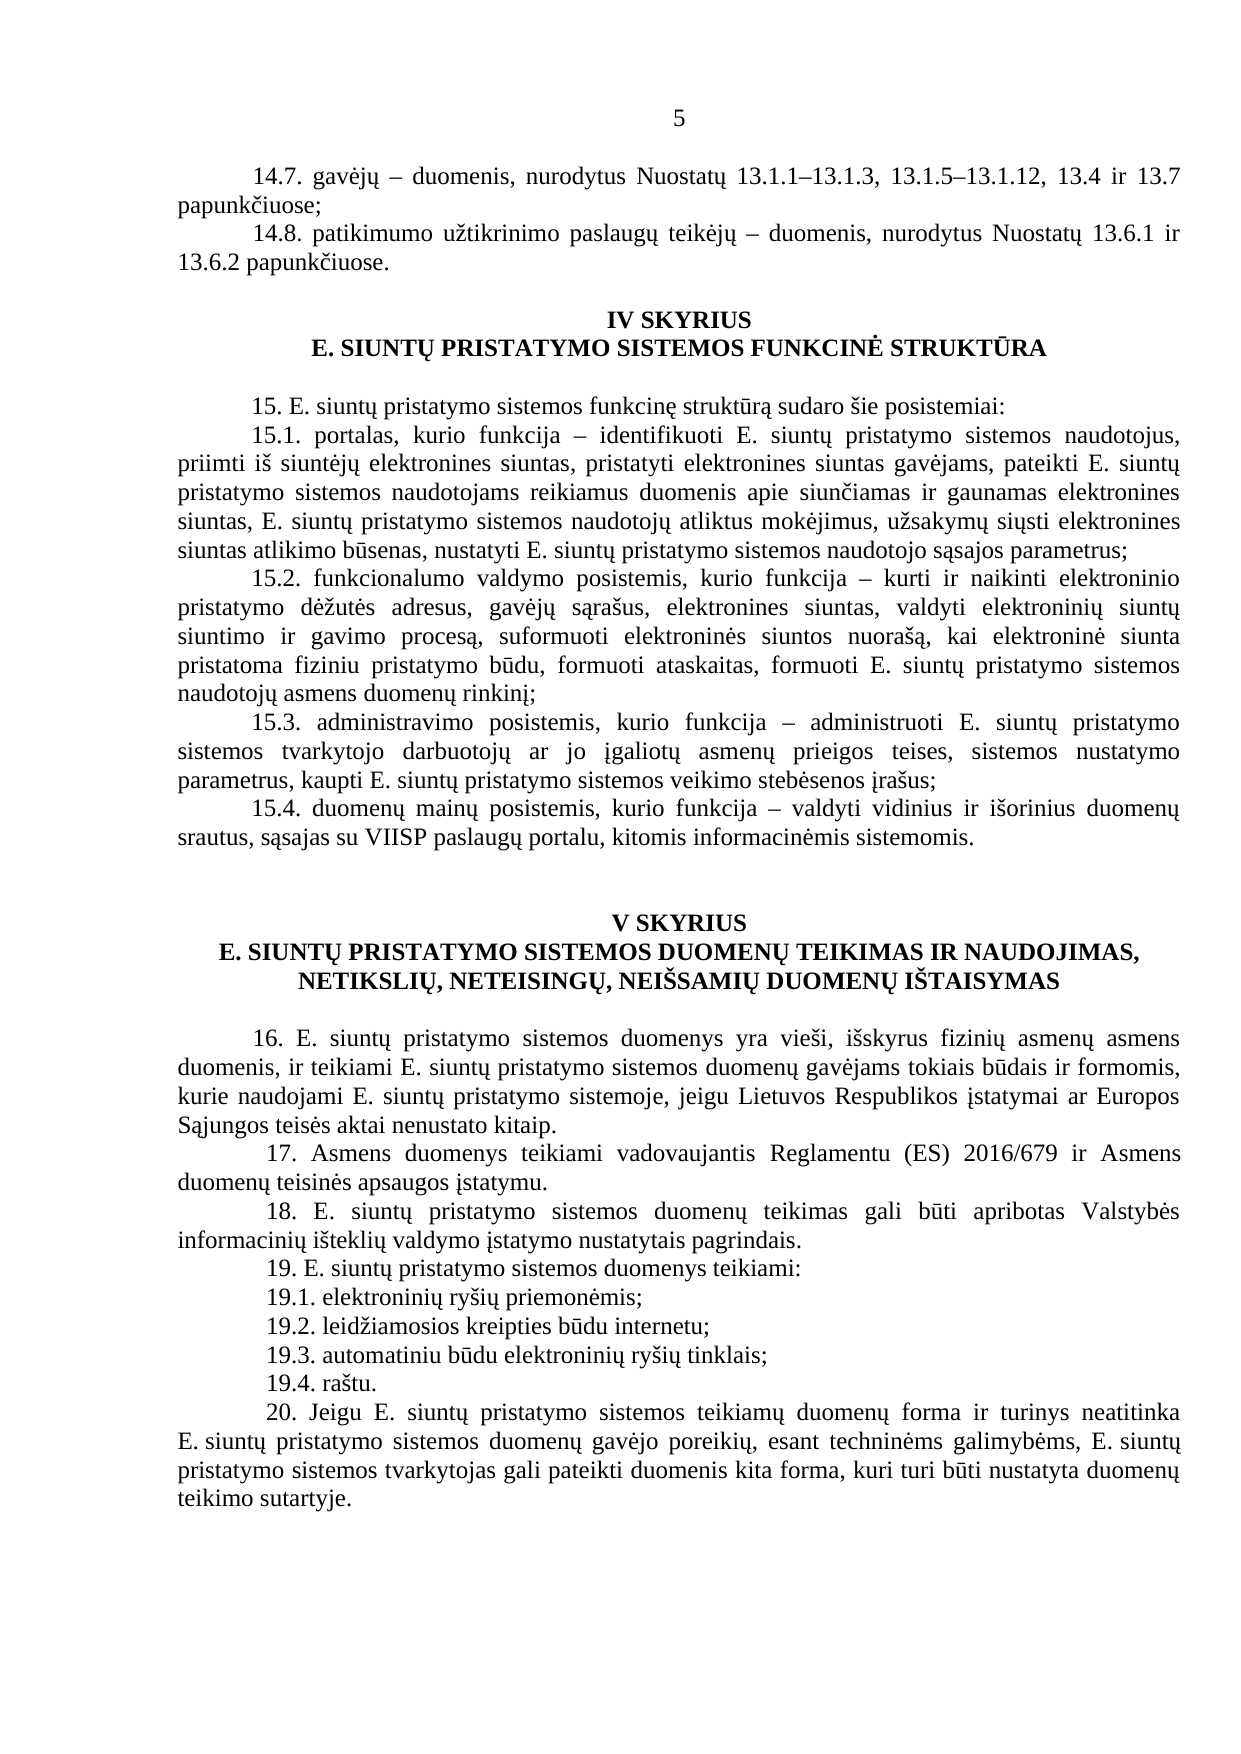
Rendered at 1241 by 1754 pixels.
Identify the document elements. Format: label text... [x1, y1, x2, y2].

text 19.1. elektroninių ryšių priemonėmis; [177, 1282, 1181, 1311]
text 20. Jeigu E. siuntų pristatymo sistemos teikiamų duomenų forma ir turinys neatitinka E. siuntų pristatymo sistemos duomenų gavėjo poreikių, esant techninėms galimybėms, E. siuntų pristatymo sistemos tvarkytojas gali pateikti duomenis kita forma, kuri turi būti nustatyta duomenų teikimo sutartyje. [177, 1397, 1181, 1512]
text 14.8. patikimumo užtikrinimo paslaugų teikėjų – duomenis, nurodytus Nuostatų 13.6.1 ir 13.6.2 papunkčiuose. [177, 218, 1181, 276]
text 16. E. siuntų pristatymo sistemos duomenys yra vieši, išskyrus fizinių asmenų asmens duomenis, ir teikiami E. siuntų pristatymo sistemos duomenų gavėjams tokiais būdais ir formomis, kurie naudojami E. siuntų pristatymo sistemoje, jeigu Lietuvos Respublikos įstatymai ar Europos Sąjungos teisės aktai nenustato kitaip. [177, 1023, 1181, 1138]
text E. SIUNTŲ PRISTATYMO SISTEMOS DUOMENŲ TEIKIMAS IR NAUDOJIMAS, NETIKSLIŲ, NETEISINGŲ, NEIŠSAMIŲ DUOMENŲ IŠTAISYMAS [177, 937, 1181, 995]
text 19. E. siuntų pristatymo sistemos duomenys teikiami: [177, 1253, 1181, 1282]
text 14.7. gavėjų – duomenis, nurodytus Nuostatų 13.1.1–13.1.3, 13.1.5–13.1.12, 13.4 ir 13.7 papunkčiuose; [177, 161, 1181, 218]
text 19.4. raštu. [177, 1368, 1181, 1397]
text 17. Asmens duomenys teikiami vadovaujantis Reglamentu (ES) 2016/679 ir Asmens duomenų teisinės apsaugos įstatymu. [177, 1138, 1181, 1196]
text V SKYRIUS [177, 908, 1181, 937]
text 18. E. siuntų pristatymo sistemos duomenų teikimas gali būti apribotas Valstybės informacinių išteklių valdymo įstatymo nustatytais pagrindais. [177, 1196, 1181, 1253]
text 19.3. automatiniu būdu elektroninių ryšių tinklais; [177, 1340, 1181, 1368]
text 15.1. portalas, kurio funkcija – identifikuoti E. siuntų pristatymo sistemos naudotojus, priimti iš siuntėjų elektronines siuntas, pristatyti elektronines siuntas gavėjams, pateikti E. siuntų pristatymo sistemos naudotojams reikiamus duomenis apie siunčiamas ir gaunamas elektronines siuntas, E. siuntų pristatymo sistemos naudotojų atliktus mokėjimus, užsakymų siųsti elektronines siuntas atlikimo būsenas, nustatyti E. siuntų pristatymo sistemos naudotojo sąsajos parametrus; [177, 420, 1181, 563]
text IV SKYRIUS [177, 305, 1181, 333]
text 19.2. leidžiamosios kreipties būdu internetu; [177, 1311, 1181, 1340]
text 15.3. administravimo posistemis, kurio funkcija – administruoti E. siuntų pristatymo sistemos tvarkytojo darbuotojų ar jo įgaliotų asmenų prieigos teises, sistemos nustatymo parametrus, kaupti E. siuntų pristatymo sistemos veikimo stebėsenos įrašus; [177, 707, 1181, 793]
text E. SIUNTŲ PRISTATYMO SISTEMOS FUNKCINĖ STRUKTŪRA [177, 333, 1181, 362]
text 15.2. funkcionalumo valdymo posistemis, kurio funkcija – kurti ir naikinti elektroninio pristatymo dėžutės adresus, gavėjų sąrašus, elektronines siuntas, valdyti elektroninių siuntų siuntimo ir gavimo procesą, suformuoti elektroninės siuntos nuorašą, kai elektroninė siunta pristatoma fiziniu pristatymo būdu, formuoti ataskaitas, formuoti E. siuntų pristatymo sistemos naudotojų asmens duomenų rinkinį; [177, 563, 1181, 707]
text 15.4. duomenų mainų posistemis, kurio funkcija – valdyti vidinius ir išorinius duomenų srautus, sąsajas su VIISP paslaugų portalu, kitomis informacinėmis sistemomis. [177, 793, 1181, 851]
text 15. E. siuntų pristatymo sistemos funkcinę struktūrą sudaro šie posistemiai: [251, 391, 1181, 420]
